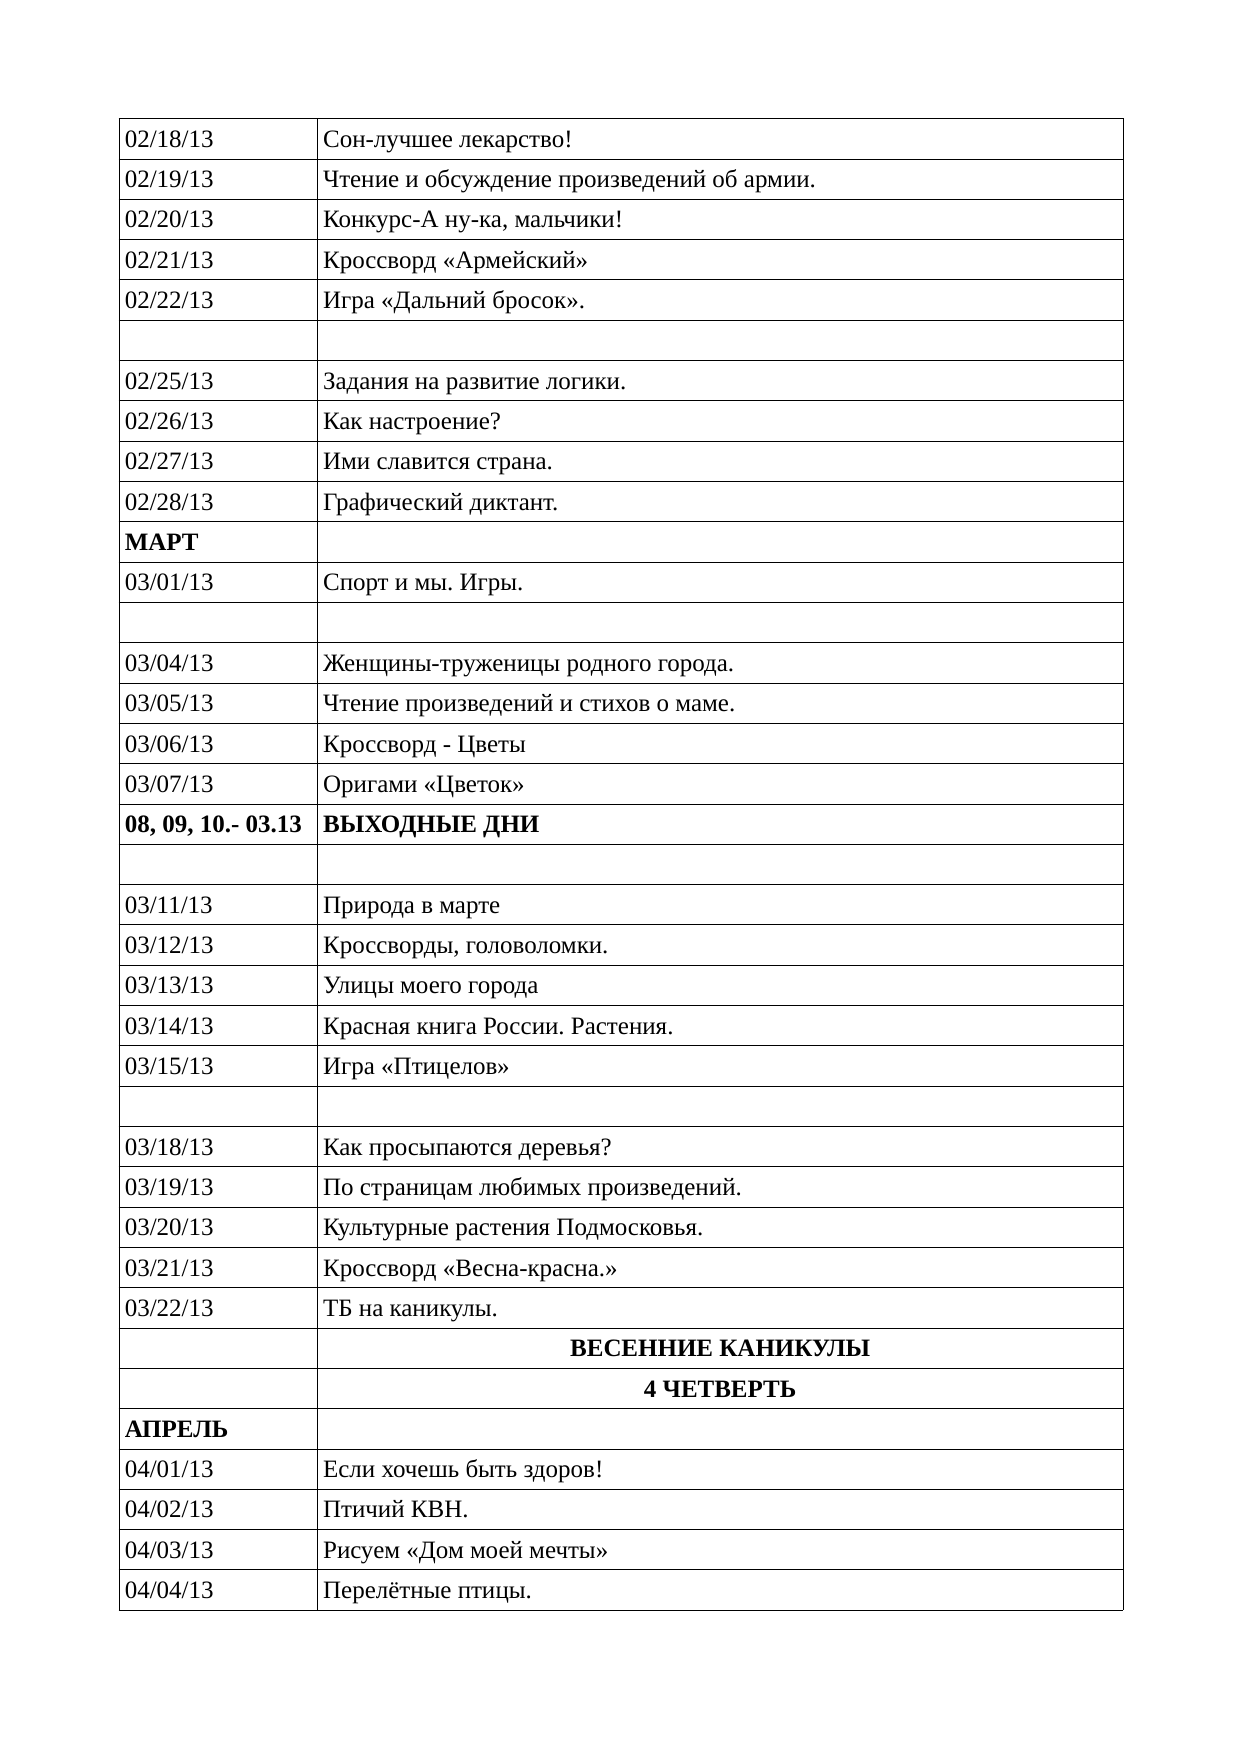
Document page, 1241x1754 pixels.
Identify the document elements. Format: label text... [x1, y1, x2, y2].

table_cell 14.03.13 [120, 1006, 317, 1045]
table_cell Сон-лучшее лекарство! [318, 119, 1123, 158]
table_cell 4 ЧЕТВЕРТЬ [318, 1369, 1123, 1408]
table_cell 11.03.13 [120, 885, 317, 924]
table_cell ВЕСЕННИЕ КАНИКУЛЫ [318, 1329, 1123, 1368]
table_cell 18.02.13 [120, 119, 317, 158]
table_cell 12.03.13 [120, 925, 317, 965]
table_cell Птичий КВН. [318, 1490, 1123, 1529]
table_cell [318, 321, 1123, 360]
table_cell 05.03.13 [120, 684, 317, 723]
table_cell 19.03.13 [120, 1167, 317, 1207]
table_cell Чтение и обсуждение произведений об армии. [318, 160, 1123, 199]
table_cell 22.02.13 [120, 280, 317, 320]
table_cell Оригами «Цветок» [318, 764, 1123, 803]
table_cell Чтение произведений и стихов о маме. [318, 684, 1123, 723]
table_cell Кроссворд «Весна-красна.» [318, 1248, 1123, 1287]
table_cell 06.03.13 [120, 724, 317, 763]
table_cell [120, 321, 317, 360]
table_cell Природа в марте [318, 885, 1123, 924]
table_cell 04.03.13 [120, 643, 317, 682]
table_cell АПРЕЛЬ [120, 1409, 317, 1448]
table_cell 02.04.13 [120, 1490, 317, 1529]
table_cell 22.03.13 [120, 1288, 317, 1327]
table_cell Если хочешь быть здоров! [318, 1450, 1123, 1489]
table_cell 03.04.13 [120, 1530, 317, 1569]
table_cell Кроссворд «Армейский» [318, 240, 1123, 279]
table_cell Задания на развитие логики. [318, 361, 1123, 400]
table_cell По страницам любимых произведений. [318, 1167, 1123, 1207]
table_cell Перелётные птицы. [318, 1570, 1123, 1610]
table_cell [318, 522, 1123, 562]
table_cell [318, 603, 1123, 642]
table_cell ТБ на каникулы. [318, 1288, 1123, 1327]
table_cell 13.03.13 [120, 966, 317, 1005]
table_cell 21.02.13 [120, 240, 317, 279]
table_cell МАРТ [120, 522, 317, 562]
table_cell 01.03.13 [120, 563, 317, 602]
table_cell 15.03.13 [120, 1046, 317, 1086]
table_cell [120, 1369, 317, 1408]
table_cell [120, 845, 317, 884]
table_cell 21.03.13 [120, 1248, 317, 1287]
table_cell [318, 1087, 1123, 1126]
table_cell ВЫХОДНЫЕ ДНИ [318, 805, 1123, 844]
table_cell 20.02.13 [120, 200, 317, 239]
table_cell 25.02.13 [120, 361, 317, 400]
table_cell 27.02.13 [120, 442, 317, 481]
table_cell Игра «Дальний бросок». [318, 280, 1123, 320]
table_cell Как настроение? [318, 401, 1123, 441]
table_cell Спорт и мы. Игры. [318, 563, 1123, 602]
table_cell Женщины-труженицы родного города. [318, 643, 1123, 682]
table_cell Графический диктант. [318, 482, 1123, 521]
table_cell Ими славится страна. [318, 442, 1123, 481]
table_cell Кроссворд - Цветы [318, 724, 1123, 763]
table_cell 26.02.13 [120, 401, 317, 441]
table_cell Рисуем «Дом моей мечты» [318, 1530, 1123, 1569]
table_cell Красная книга России. Растения. [318, 1006, 1123, 1045]
table_cell Как просыпаются деревья? [318, 1127, 1123, 1166]
table_cell Улицы моего города [318, 966, 1123, 1005]
table_cell 04.04.13 [120, 1570, 317, 1610]
table_cell Игра «Птицелов» [318, 1046, 1123, 1086]
table_cell 20.03.13 [120, 1208, 317, 1247]
table_cell 19.02.13 [120, 160, 317, 199]
table_cell 08, 09, 10.- 03.13 [120, 805, 317, 844]
table_cell [318, 845, 1123, 884]
table_cell Кроссворды, головоломки. [318, 925, 1123, 965]
table_cell Конкурс-А ну-ка, мальчики! [318, 200, 1123, 239]
table_cell 07.03.13 [120, 764, 317, 803]
table_cell 28.02.13 [120, 482, 317, 521]
table_cell 01.04.13 [120, 1450, 317, 1489]
table_cell [120, 1087, 317, 1126]
table_cell 18.03.13 [120, 1127, 317, 1166]
table_cell [120, 1329, 317, 1368]
table_cell [318, 1409, 1123, 1448]
table_cell Культурные растения Подмосковья. [318, 1208, 1123, 1247]
table_cell [120, 603, 317, 642]
